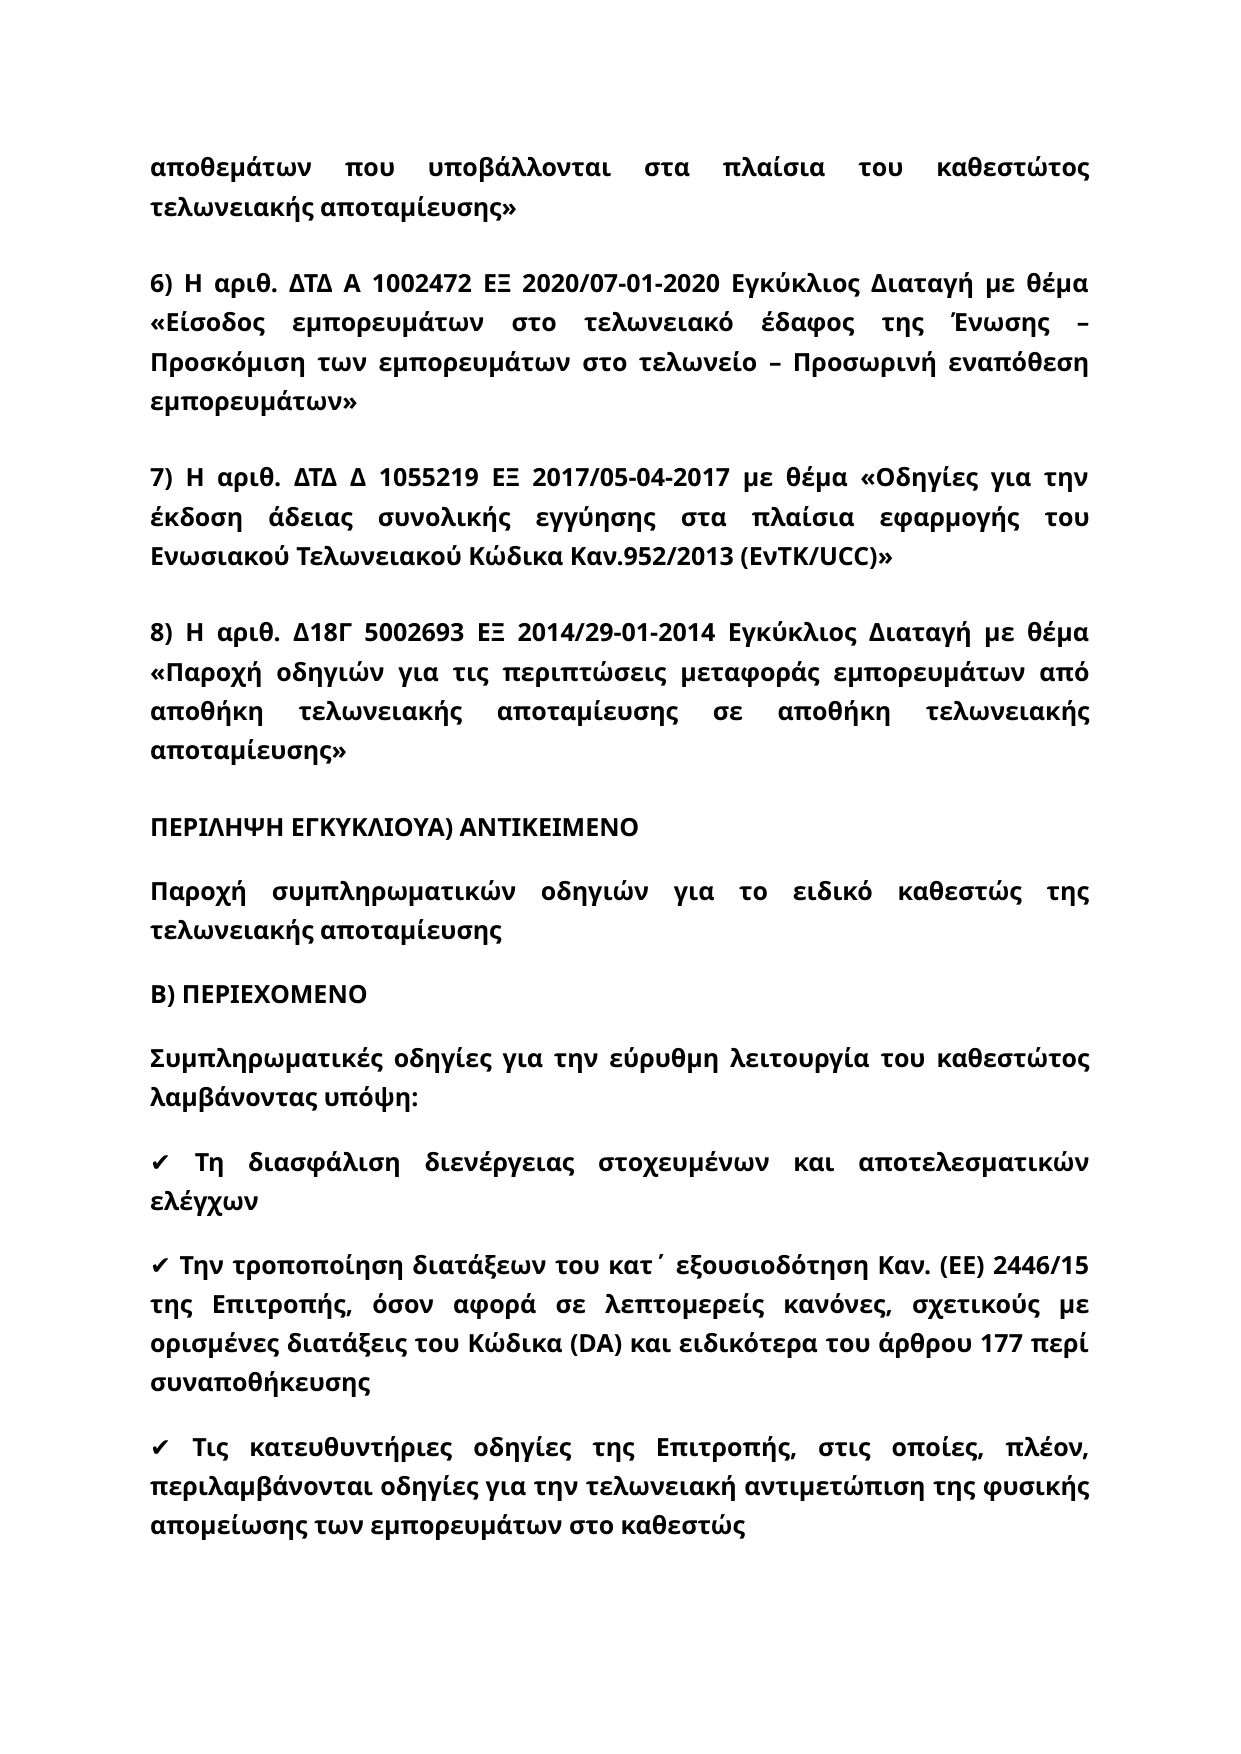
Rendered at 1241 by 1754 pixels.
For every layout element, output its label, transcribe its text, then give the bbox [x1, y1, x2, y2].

text Συμπληρωματικές οδηγίες για την εύρυθμη λειτουργία του καθεστώτος λαμβάνοντας υπόψη: [150, 1041, 1090, 1114]
text Β) ΠΕΡΙΕΧΟΜΕΝΟ [150, 977, 1090, 1011]
text ✔ Τη διασφάλιση διενέργειας στοχευμένων και αποτελεσματικών ελέγχων [150, 1144, 1090, 1217]
text ΠΕΡΙΛΗΨΗ ΕΓΚΥΚΛΙΟΥΑ) ΑΝΤΙΚΕΙΜΕΝΟ [150, 809, 1090, 843]
title 8) Η αριθ. Δ18Γ 5002693 ΕΞ 2014/29-01-2014 Εγκύκλιος Διαταγή με θέμα «Παροχή οδηγιών για τις περιπτώσεις μεταφοράς εμπορευμάτων από αποθήκη τελωνειακής αποταμίευσης σε αποθήκη τελωνειακής αποταμίευσης» [150, 615, 1090, 767]
text ✔ Την τροποποίηση διατάξεων του κατ΄ εξουσιοδότηση Καν. (ΕΕ) 2446/15 της Επιτροπής, όσον αφορά σε λεπτομερείς κανόνες, σχετικούς με ορισμένες διατάξεις του Κώδικα (DA) και ειδικότερα του άρθρου 177 περί συναποθήκευσης [150, 1247, 1090, 1399]
text ✔ Τις κατευθυντήριες οδηγίες της Επιτροπής, στις οποίες, πλέον, περιλαμβάνονται οδηγίες για την τελωνειακή αντιμετώπιση της φυσικής απομείωσης των εμπορευμάτων στο καθεστώς [150, 1429, 1090, 1542]
title 6) Η αριθ. ΔΤΔ Α 1002472 ΕΞ 2020/07-01-2020 Εγκύκλιος Διαταγή με θέμα «Είσοδος εμπορευμάτων στο τελωνειακό έδαφος της Ένωσης – Προσκόμιση των εμπορευμάτων στο τελωνείο – Προσωρινή εναπόθεση εμπορευμάτων» [150, 266, 1090, 417]
title 7) Η αριθ. ΔΤΔ Δ 1055219 ΕΞ 2017/05-04-2017 με θέμα «Οδηγίες για την έκδοση άδειας συνολικής εγγύησης στα πλαίσια εφαρμογής του Ενωσιακού Τελωνειακού Κώδικα Καν.952/2013 (ΕνΤΚ/UCC)» [150, 460, 1090, 572]
title αποθεμάτων που υποβάλλονται στα πλαίσια του καθεστώτος τελωνειακής αποταμίευσης» [150, 150, 1090, 223]
text Παροχή συμπληρωματικών οδηγιών για το ειδικό καθεστώς της τελωνειακής αποταμίευσης [150, 873, 1090, 947]
